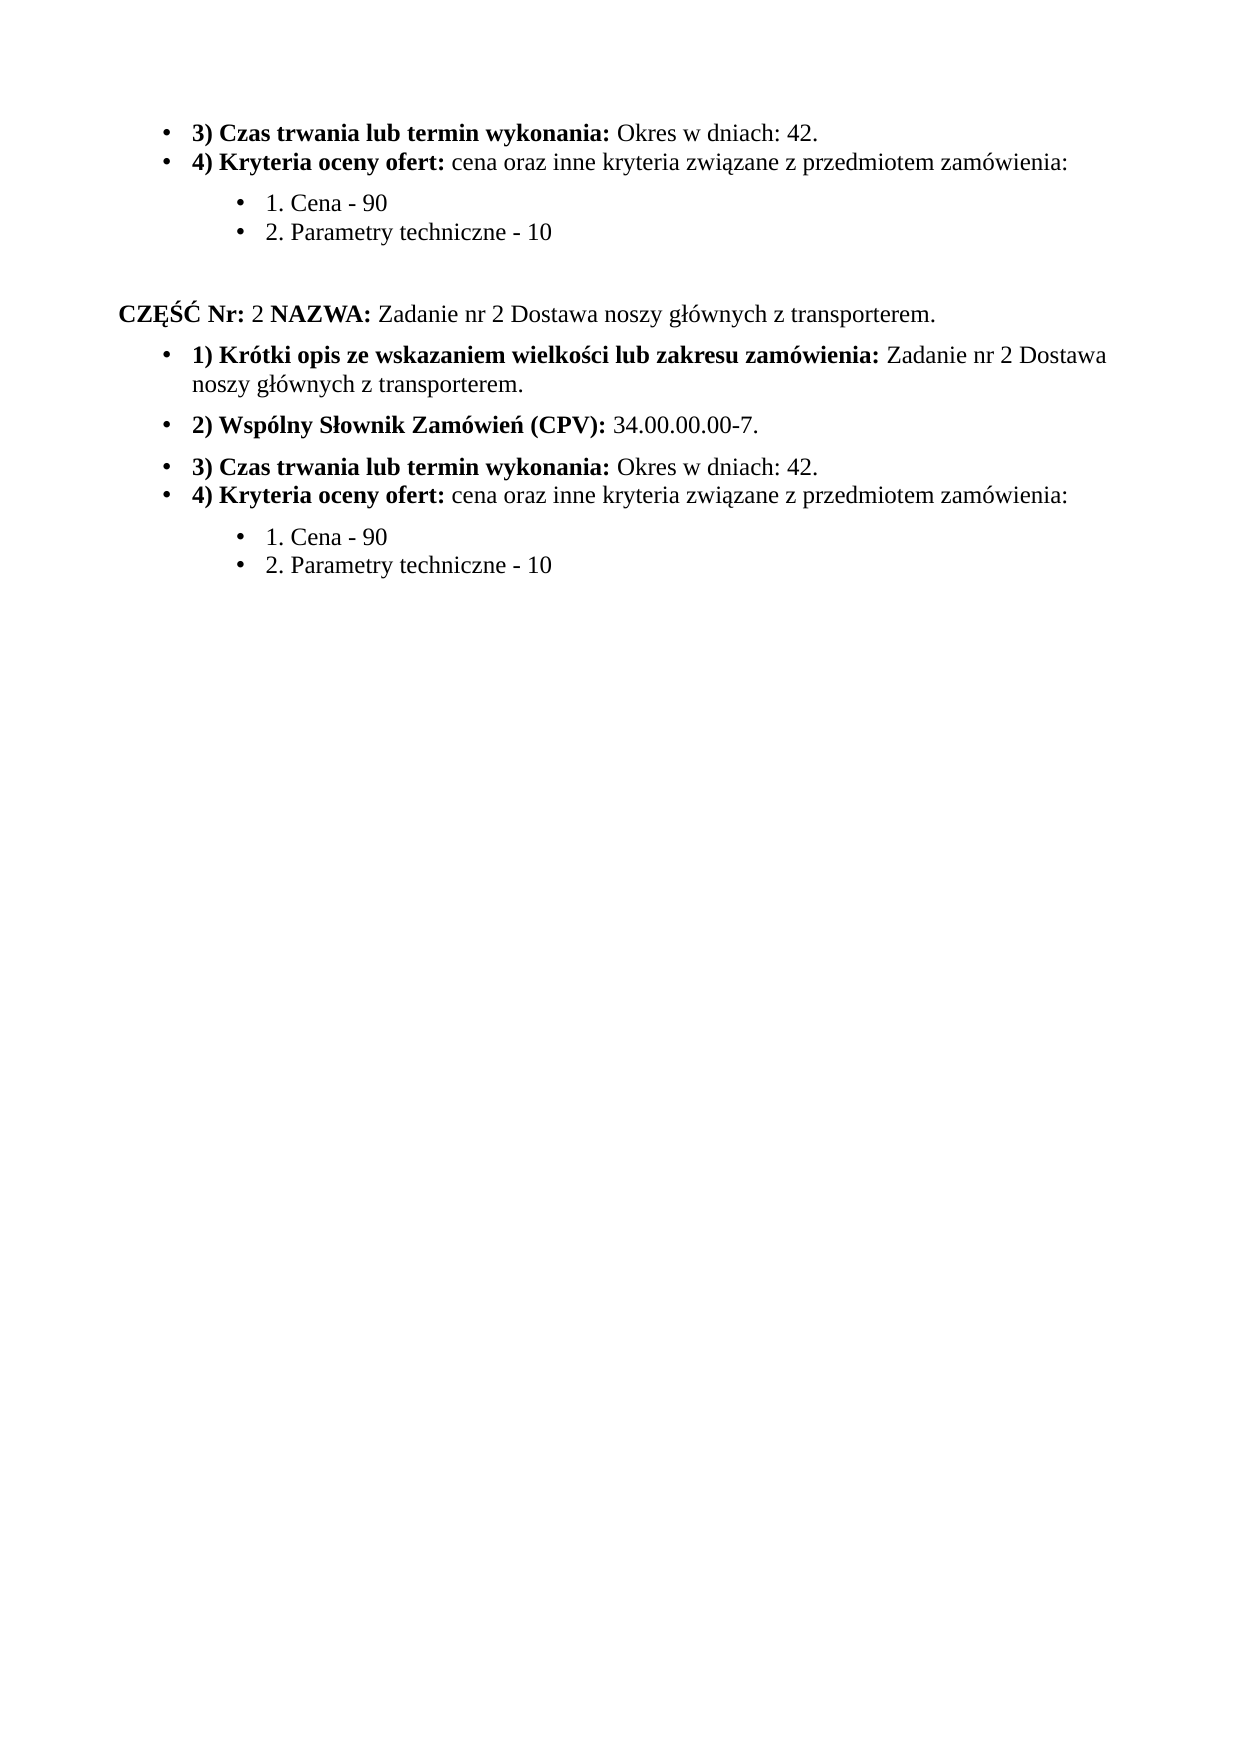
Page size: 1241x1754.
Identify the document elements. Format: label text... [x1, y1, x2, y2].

list 1) Krótki opis ze wskazaniem wielkości lub zakresu zamówienia: Zadanie nr 2 Dostawa noszy głównych z transporterem. [162, 341, 1122, 398]
list 4) Kryteria oceny ofert: cena oraz inne kryteria związane z przedmiotem zamówienia: [162, 147, 1122, 176]
list 1. Cena - 90 [236, 188, 1122, 217]
text CZĘŚĆ Nr: 2 NAZWA: Zadanie nr 2 Dostawa noszy głównych z transporterem. [118, 299, 1122, 328]
list 2. Parametry techniczne - 10 [236, 217, 1122, 246]
list 1. Cena - 90 [236, 522, 1122, 551]
list 3) Czas trwania lub termin wykonania: Okres w dniach: 42. [162, 452, 1122, 481]
list 4) Kryteria oceny ofert: cena oraz inne kryteria związane z przedmiotem zamówienia: [162, 481, 1122, 509]
list 2) Wspólny Słownik Zamówień (CPV): 34.00.00.00-7. [162, 411, 1122, 439]
list 3) Czas trwania lub termin wykonania: Okres w dniach: 42. [162, 118, 1122, 147]
list 2. Parametry techniczne - 10 [236, 551, 1122, 579]
